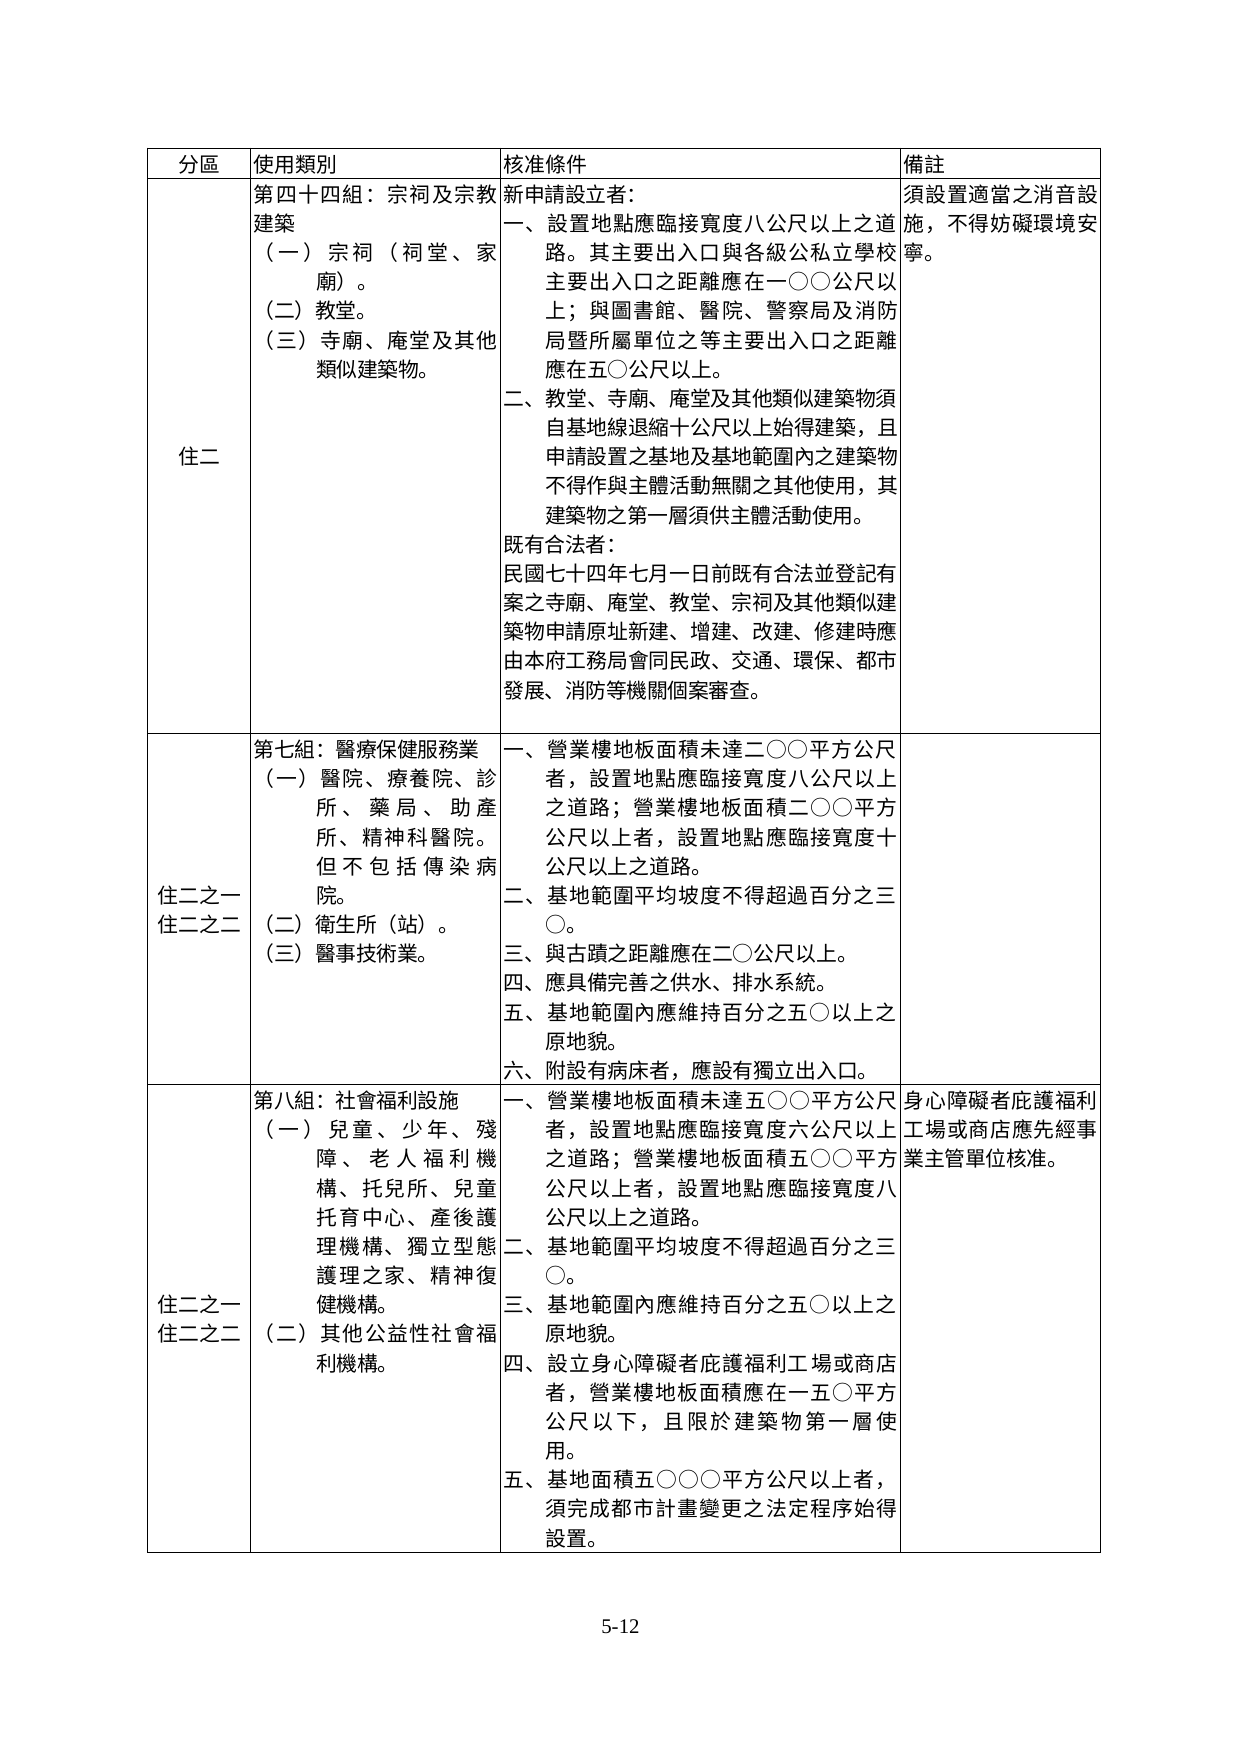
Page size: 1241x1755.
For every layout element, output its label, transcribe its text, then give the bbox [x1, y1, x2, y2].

table_cell 住二之一 住二之二 [148, 734, 250, 1084]
table_cell 住二之一 住二之二 [148, 1085, 250, 1552]
table_cell 一、營業樓地板面積未達五○○平方公尺者，設置地點應臨接寬度六公尺以上之道路；營業樓地板面積五○○平方公尺以上者，設置地點應臨接寬度八公尺以上之道路。 二、基地範圍平均坡度不得超過百分之三○。 三、基地範圍內應維持百分之五○以上之原地貌。 四、設立身心障礙者庇護福利工場或商店者，營業樓地板面積應在一五○平方公尺以下，且限於建築物第一層使用。 五、基地面積五○○○平方公尺以上者，須完成都市計畫變更之法定程序始得設置。 [501, 1085, 900, 1552]
table_cell 第四十四組：宗祠及宗教建築 （一）宗祠（祠堂、家廟）。 （二）教堂。 （三）寺廟、庵堂及其他類似建築物。 [251, 179, 500, 733]
table_cell 住二 [148, 179, 250, 733]
table_cell 一、營業樓地板面積未達二○○平方公尺者，設置地點應臨接寬度八公尺以上之道路；營業樓地板面積二○○平方公尺以上者，設置地點應臨接寬度十公尺以上之道路。 二、基地範圍平均坡度不得超過百分之三○。 三、與古蹟之距離應在二○公尺以上。 四、應具備完善之供水、排水系統。 五、基地範圍內應維持百分之五○以上之原地貌。 六、附設有病床者，應設有獨立出入口。 [501, 734, 900, 1084]
table_cell [901, 734, 1100, 1084]
table_header 使用類別 [251, 149, 500, 178]
table_header 備註 [901, 149, 1100, 178]
table_header 核准條件 [501, 149, 900, 178]
table_header 分區 [148, 149, 250, 178]
table_cell 須設置適當之消音設施，不得妨礙環境安寧。 [901, 179, 1100, 733]
table_cell 第七組：醫療保健服務業 （一）醫院、療養院、診所、藥局、助產所、精神科醫院。但不包括傳染病院。 （二）衛生所（站）。 （三）醫事技術業。 [251, 734, 500, 1084]
table_cell 新申請設立者： 一、設置地點應臨接寬度八公尺以上之道路。其主要出入口與各級公私立學校主要出入口之距離應在一○○公尺以上；與圖書館、醫院、警察局及消防局暨所屬單位之等主要出入口之距離應在五○公尺以上。 二、教堂、寺廟、庵堂及其他類似建築物須自基地線退縮十公尺以上始得建築，且申請設置之基地及基地範圍內之建築物不得作與主體活動無關之其他使用，其建築物之第一層須供主體活動使用。 既有合法者： 民國七十四年七月一日前既有合法並登記有案之寺廟、庵堂、教堂、宗祠及其他類似建築物申請原址新建、增建、改建、修建時應由本府工務局會同民政、交通、環保、都市發展、消防等機關個案審查。 [501, 179, 900, 733]
table_cell 身心障礙者庇護福利工場或商店應先經事業主管單位核准。 [901, 1085, 1100, 1552]
table_cell 第八組：社會福利設施 （一）兒童、少年、殘障、老人福利機構、托兒所、兒童托育中心、產後護理機構、獨立型態護理之家、精神復健機構。 （二）其他公益性社會福利機構。 [251, 1085, 500, 1552]
